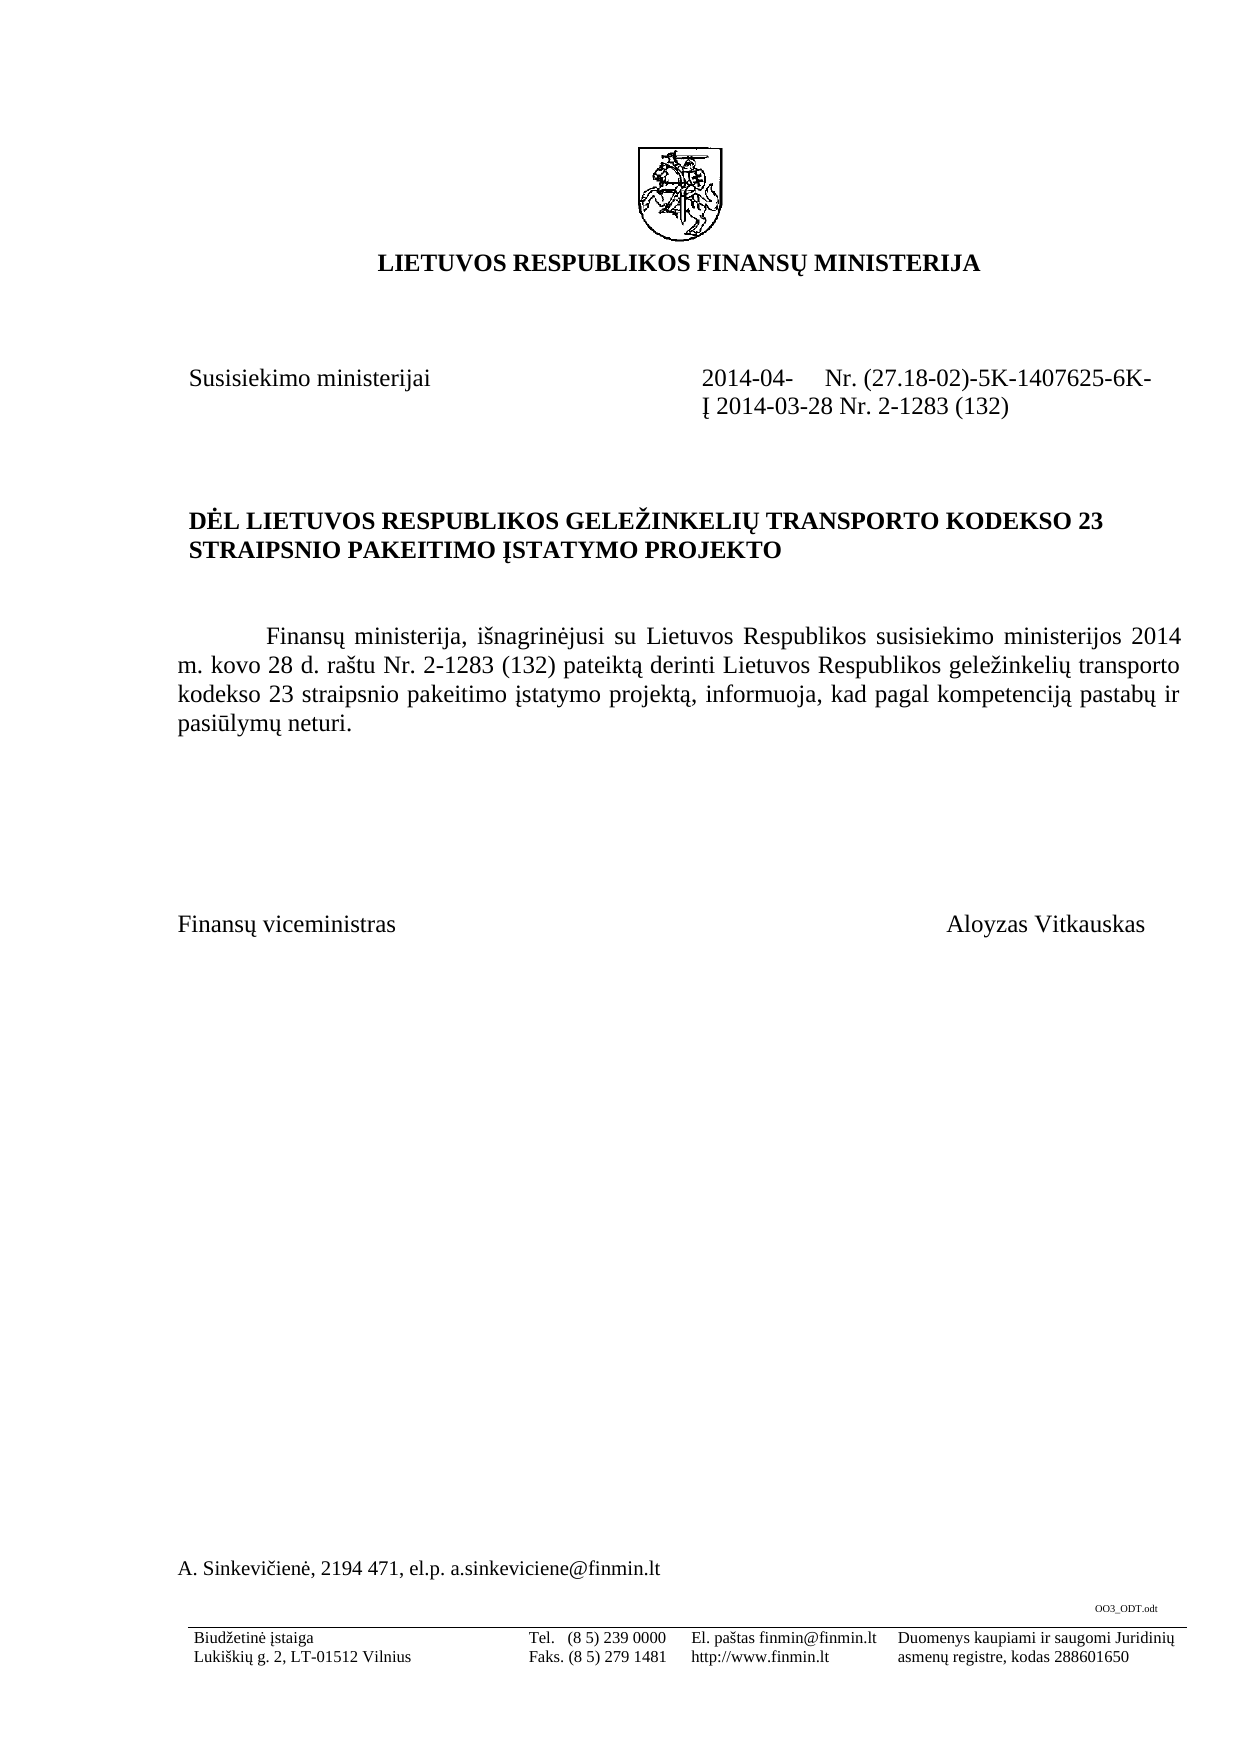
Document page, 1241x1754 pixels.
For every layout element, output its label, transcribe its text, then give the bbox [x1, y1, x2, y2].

text LIETUVOS RESPUBLIKOS FINANSŲ MINISTERIJA [177, 248, 1181, 276]
text Finansų ministerija, išnagrinėjusi su Lietuvos Respublikos susisiekimo ministerijos 2014 m. kovo 28 d. raštu Nr. 2-1283 (132) pateiktą derinti Lietuvos Respublikos geležinkelių transporto kodekso 23 straipsnio pakeitimo įstatymo projektą, informuoja, kad pagal kompetenciją pastabų ir pasiūlymų neturi. [177, 621, 1181, 736]
table_cell DĖL LIETUVOS RESPUBLIKOS GELEŽINKELIŲ TRANSPORTO KODEKSO 23 STRAIPSNIO PAKEITIMO ĮSTATYMO PROJEKTO [177, 506, 1204, 593]
table_header Susisiekimo ministerijai [177, 363, 690, 506]
text A. Sinkevičienė, 2194 471, el.p. a.sinkeviciene@finmin.lt [177, 1556, 1181, 1580]
text Finansų viceministras Aloyzas Vitkauskas [177, 909, 1181, 938]
table_header 2014-04- Nr. (27.18-02)-5K-1407625-6K- Į 2014-03-28 Nr. 2-1283 (132) [690, 363, 1204, 506]
